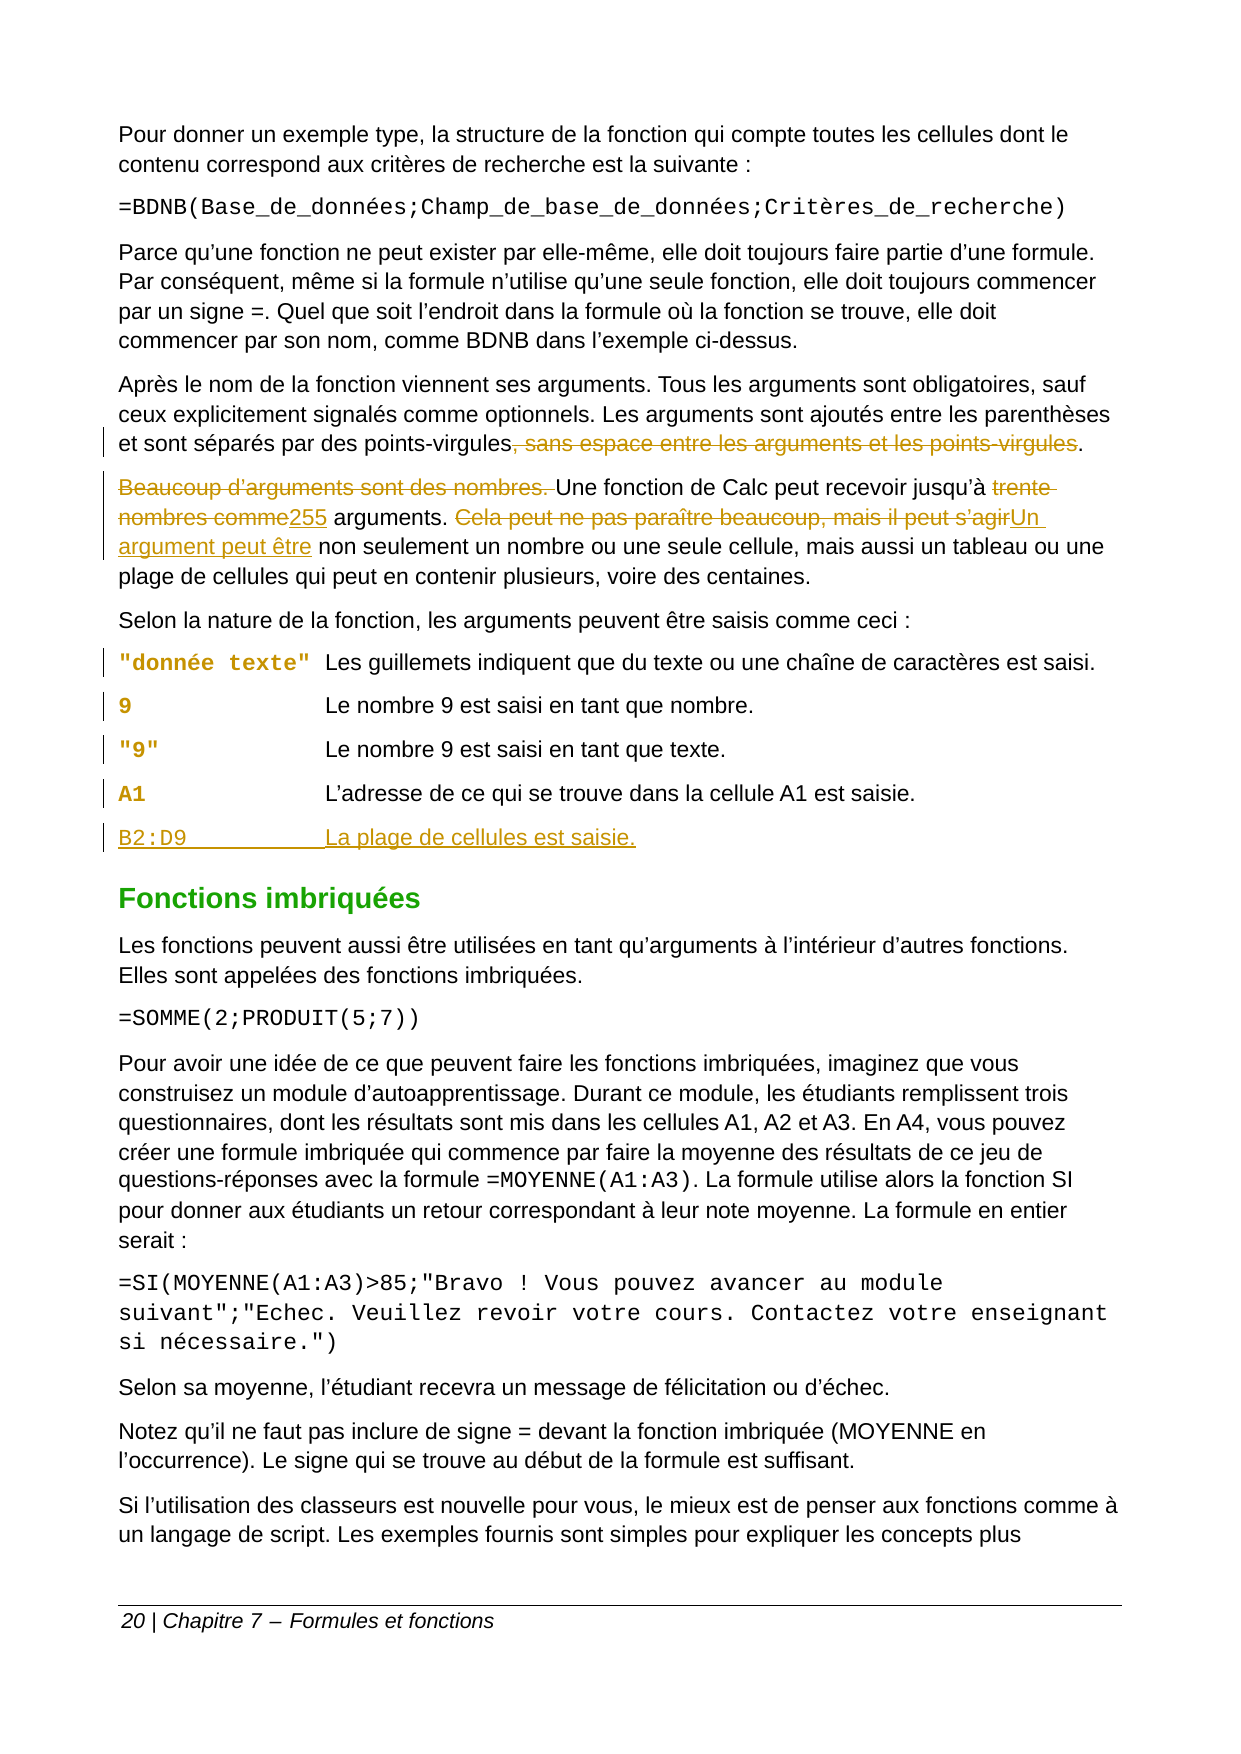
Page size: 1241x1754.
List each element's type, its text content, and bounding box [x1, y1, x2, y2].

text Parce qu’une fonction ne peut exister par elle-même, elle doit toujours faire partie d’une formule. Par conséquent, même si la formule n’utilise qu’une seule fonction, elle doit toujours commencer par un signe =. Quel que soit l’endroit dans la formule où la fonction se trouve, elle doit commencer par son nom, comme BDNB dans l’exemple ci-dessus. [118, 236, 1122, 354]
text A1 L’adresse de ce qui se trouve dans la cellule A1 est saisie. [118, 779, 1122, 808]
text =BDNB(Base_de_données;Champ_de_base_de_données;Critères_de_recherche) [118, 192, 1122, 221]
text Notez qu’il ne faut pas inclure de signe = devant la fonction imbriquée (MOYENNE en l’occurrence). Le signe qui se trouve au début de la formule est suffisant. [118, 1415, 1122, 1474]
text Pour donner un exemple type, la structure de la fonction qui compte toutes les cellules dont le contenu correspond aux critères de recherche est la suivante : [118, 118, 1122, 177]
text =SOMME(2;PRODUIT(5;7)) [118, 1003, 1122, 1032]
text Une fonction de Calc peut recevoir jusqu’à 255 arguments. Un argument peut être non seulement un nombre ou une seule cellule, mais aussi un tableau ou une plage de cellules qui peut en contenir plusieurs, voire des centaines. [118, 471, 1122, 589]
text Pour avoir une idée de ce que peuvent faire les fonctions imbriquées, imaginez que vous construisez un module d’autoapprentissage. Durant ce module, les étudiants remplissent trois questionnaires, dont les résultats sont mis dans les cellules A1, A2 et A3. En A4, vous pouvez créer une formule imbriquée qui commence par faire la moyenne des résultats de ce jeu de questions-réponses avec la formule =MOYENNE(A1:A3). La formule utilise alors la fonction SI pour donner aux étudiants un retour correspondant à leur note moyenne. La formule en entier serait : [118, 1047, 1122, 1253]
text =SI(MOYENNE(A1:A3)>85;"Bravo ! Vous pouvez avancer au module suivant";"Echec. Veuillez revoir votre cours. Contactez votre enseignant si nécessaire.") [118, 1268, 1122, 1356]
text Les fonctions peuvent aussi être utilisées en tant qu’arguments à l’intérieur d’autres fonctions. Elles sont appelées des fonctions imbriquées. [118, 929, 1122, 988]
text 9 Le nombre 9 est saisi en tant que nombre. [118, 692, 1122, 721]
text B2:D9 La plage de cellules est saisie. [118, 823, 1122, 852]
text "9" Le nombre 9 est saisi en tant que texte. [118, 735, 1122, 764]
subtitle Fonctions imbriquées [118, 881, 1122, 915]
text Selon la nature de la fonction, les arguments peuvent être saisis comme ceci : [118, 604, 1122, 633]
text "donnée texte" Les guillemets indiquent que du texte ou une chaîne de caractères est saisi. [118, 648, 1122, 677]
text Si l’utilisation des classeurs est nouvelle pour vous, le mieux est de penser aux fonctions comme à un langage de script. Les exemples fournis sont simples pour expliquer les concepts plus [118, 1488, 1122, 1547]
text Après le nom de la fonction viennent ses arguments. Tous les arguments sont obligatoires, sauf ceux explicitement signalés comme optionnels. Les arguments sont ajoutés entre les parenthèses et sont séparés par des points-virgules. [118, 368, 1122, 457]
text Selon sa moyenne, l’étudiant recevra un message de félicitation ou d’échec. [118, 1371, 1122, 1400]
